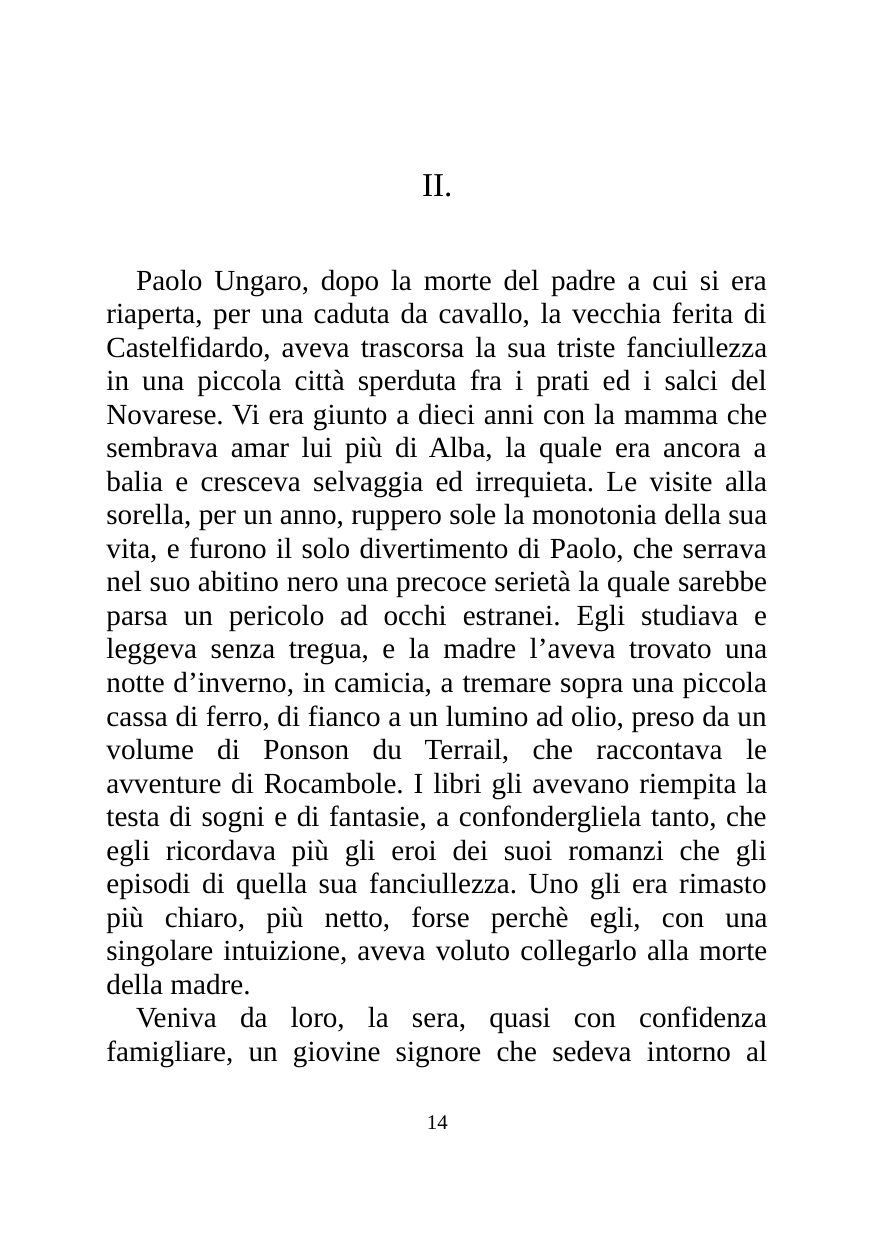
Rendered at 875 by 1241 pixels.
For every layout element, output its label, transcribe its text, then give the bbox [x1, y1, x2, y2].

text Paolo Ungaro, dopo la morte del padre a cui si era riaperta, per una caduta da cavallo, la vecchia ferita di Castelfidardo, aveva trascorsa la sua triste fanciullezza in una piccola città sperduta fra i prati ed i salci del Novarese. Vi era giunto a dieci anni con la mamma che sembrava amar lui più di Alba, la quale era ancora a balia e cresceva selvaggia ed irrequieta. Le visite alla sorella, per un anno, ruppero sole la monotonia della sua vita, e furono il solo divertimento di Paolo, che serrava nel suo abitino nero una precoce serietà la quale sarebbe parsa un pericolo ad occhi estranei. Egli studiava e leggeva senza tregua, e la madre l’aveva trovato una notte d’inverno, in camicia, a tremare sopra una piccola cassa di ferro, di fianco a un lumino ad olio, preso da un volume di Ponson du Terrail, che raccontava le avventure di Rocambole. I libri gli avevano riempita la testa di sogni e di fantasie, a confondergliela tanto, che egli ricordava più gli eroi dei suoi romanzi che gli episodi di quella sua fanciullezza. Uno gli era rimasto più chiaro, più netto, forse perchè egli, con una singolare intuizione, aveva voluto collegarlo alla morte della madre. [106, 263, 768, 1001]
text Veniva da loro, la sera, quasi con confidenza famigliare, un giovine signore che sedeva intorno al [106, 1001, 768, 1068]
subtitle II. [106, 165, 768, 204]
